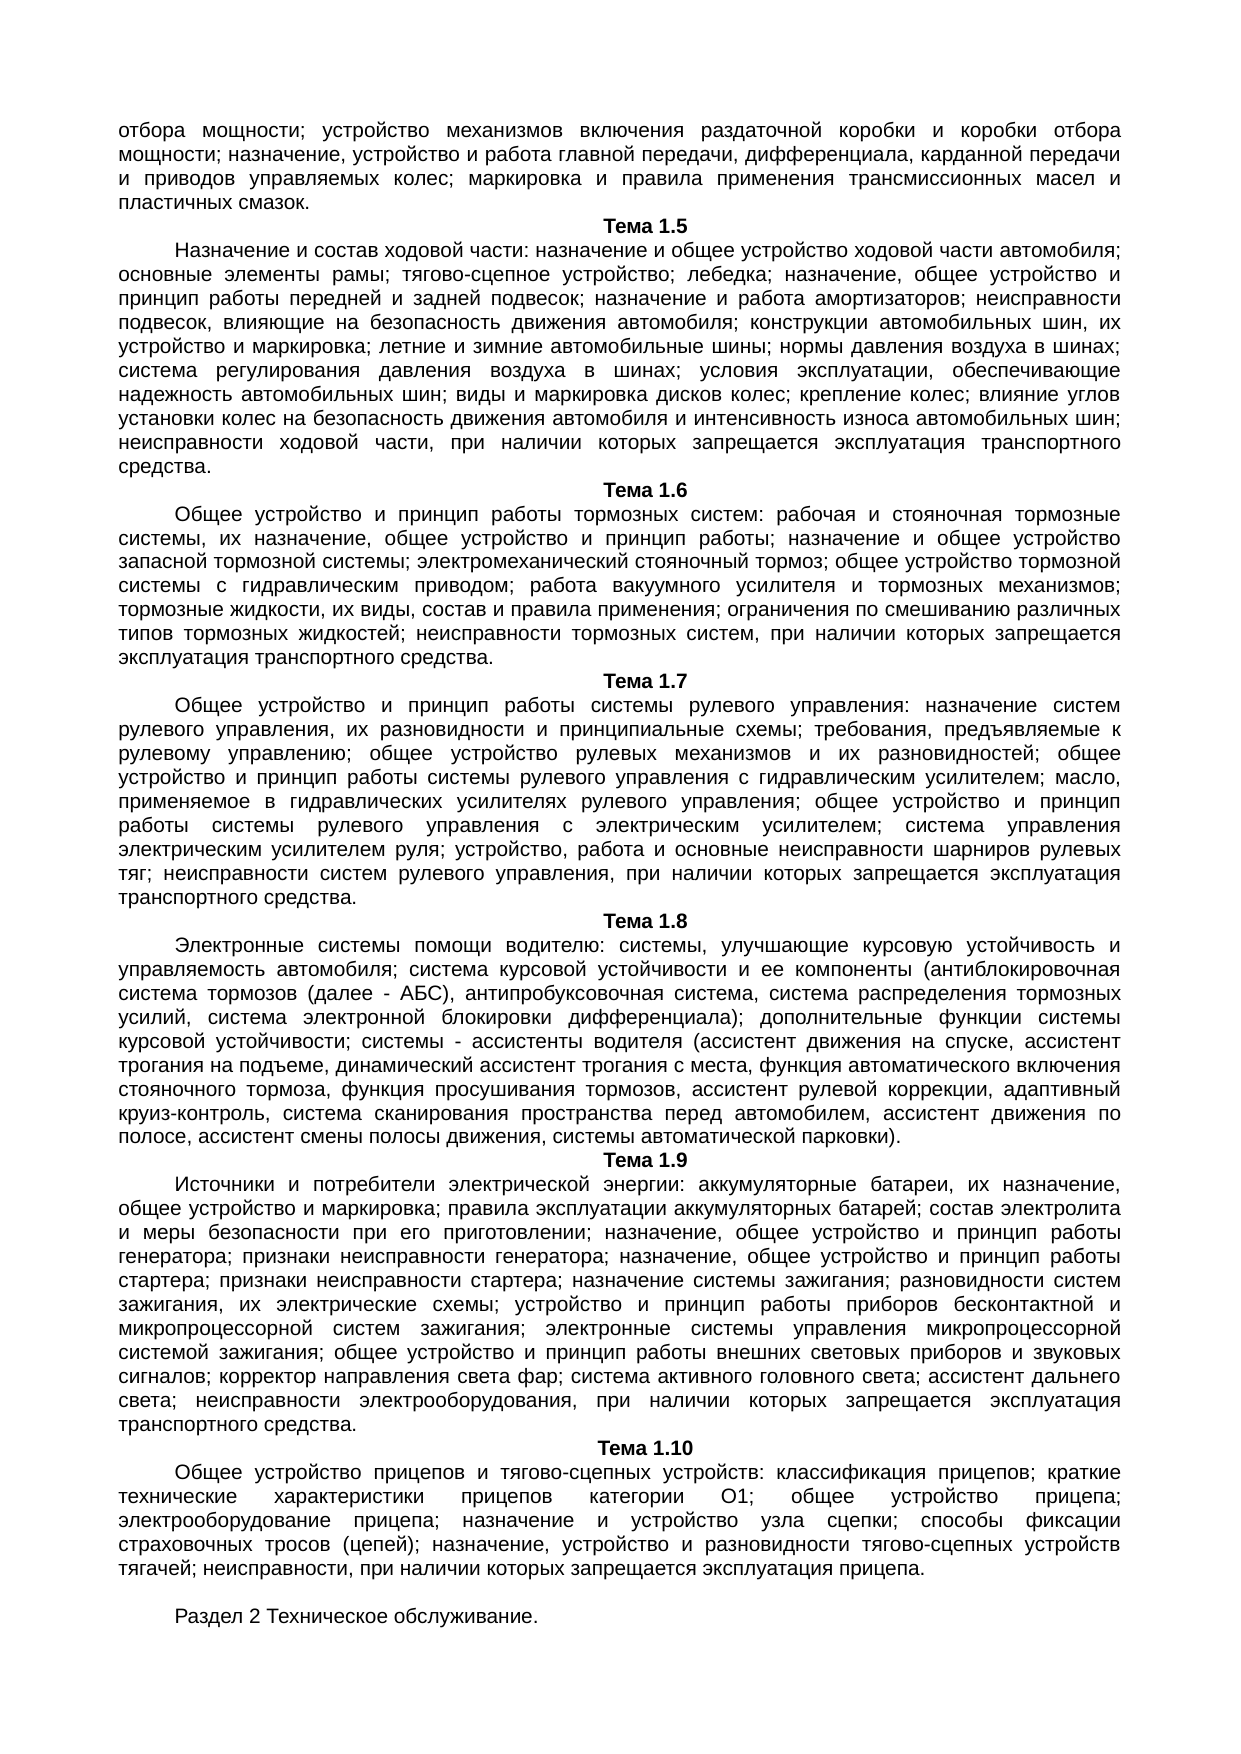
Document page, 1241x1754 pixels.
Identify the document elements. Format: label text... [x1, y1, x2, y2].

text Назначение и состав ходовой части: назначение и общее устройство ходовой части автомобиля; основные элементы рамы; тягово-сцепное устройство; лебедка; назначение, общее устройство и принцип работы передней и задней подвесок; назначение и работа амортизаторов; неисправности подвесок, влияющие на безопасность движения автомобиля; конструкции автомобильных шин, их устройство и маркировка; летние и зимние автомобильные шины; нормы давления воздуха в шинах; система регулирования давления воздуха в шинах; условия эксплуатации, обеспечивающие надежность автомобильных шин; виды и маркировка дисков колес; крепление колес; влияние углов установки колес на безопасность движения автомобиля и интенсивность износа автомобильных шин; неисправности ходовой части, при наличии которых запрещается эксплуатация транспортного средства. [118, 238, 1122, 477]
text Раздел 2 Техническое обслуживание. [118, 1603, 1122, 1627]
text Тема 1.8 [118, 909, 1122, 933]
text Общее устройство прицепов и тягово-сцепных устройств: классификация прицепов; краткие технические характеристики прицепов категории О1; общее устройство прицепа; электрооборудование прицепа; назначение и устройство узла сцепки; способы фиксации страховочных тросов (цепей); назначение, устройство и разновидности тягово-сцепных устройств тягачей; неисправности, при наличии которых запрещается эксплуатация прицепа. [118, 1460, 1122, 1579]
text Электронные системы помощи водителю: системы, улучшающие курсовую устойчивость и управляемость автомобиля; система курсовой устойчивости и ее компоненты (антиблокировочная система тормозов (далее - АБС), антипробуксовочная система, система распределения тормозных усилий, система электронной блокировки дифференциала); дополнительные функции системы курсовой устойчивости; системы - ассистенты водителя (ассистент движения на спуске, ассистент трогания на подъеме, динамический ассистент трогания с места, функция автоматического включения стояночного тормоза, функция просушивания тормозов, ассистент рулевой коррекции, адаптивный круиз-контроль, система сканирования пространства перед автомобилем, ассистент движения по полосе, ассистент смены полосы движения, системы автоматической парковки). [118, 933, 1122, 1148]
text Тема 1.9 [118, 1148, 1122, 1172]
text Общее устройство и принцип работы тормозных систем: рабочая и стояночная тормозные системы, их назначение, общее устройство и принцип работы; назначение и общее устройство запасной тормозной системы; электромеханический стояночный тормоз; общее устройство тормозной системы с гидравлическим приводом; работа вакуумного усилителя и тормозных механизмов; тормозные жидкости, их виды, состав и правила применения; ограничения по смешиванию различных типов тормозных жидкостей; неисправности тормозных систем, при наличии которых запрещается эксплуатация транспортного средства. [118, 501, 1122, 669]
text Источники и потребители электрической энергии: аккумуляторные батареи, их назначение, общее устройство и маркировка; правила эксплуатации аккумуляторных батарей; состав электролита и меры безопасности при его приготовлении; назначение, общее устройство и принцип работы генератора; признаки неисправности генератора; назначение, общее устройство и принцип работы стартера; признаки неисправности стартера; назначение системы зажигания; разновидности систем зажигания, их электрические схемы; устройство и принцип работы приборов бесконтактной и микропроцессорной систем зажигания; электронные системы управления микропроцессорной системой зажигания; общее устройство и принцип работы внешних световых приборов и звуковых сигналов; корректор направления света фар; система активного головного света; ассистент дальнего света; неисправности электрооборудования, при наличии которых запрещается эксплуатация транспортного средства. [118, 1172, 1122, 1436]
text Тема 1.7 [118, 669, 1122, 693]
text Тема 1.5 [118, 214, 1122, 238]
text Общее устройство и принцип работы системы рулевого управления: назначение систем рулевого управления, их разновидности и принципиальные схемы; требования, предъявляемые к рулевому управлению; общее устройство рулевых механизмов и их разновидностей; общее устройство и принцип работы системы рулевого управления с гидравлическим усилителем; масло, применяемое в гидравлических усилителях рулевого управления; общее устройство и принцип работы системы рулевого управления с электрическим усилителем; система управления электрическим усилителем руля; устройство, работа и основные неисправности шарниров рулевых тяг; неисправности систем рулевого управления, при наличии которых запрещается эксплуатация транспортного средства. [118, 693, 1122, 909]
text отбора мощности; устройство механизмов включения раздаточной коробки и коробки отбора мощности; назначение, устройство и работа главной передачи, дифференциала, карданной передачи и приводов управляемых колес; маркировка и правила применения трансмиссионных масел и пластичных смазок. [118, 118, 1122, 214]
text Тема 1.6 [118, 477, 1122, 501]
text Тема 1.10 [118, 1436, 1122, 1460]
